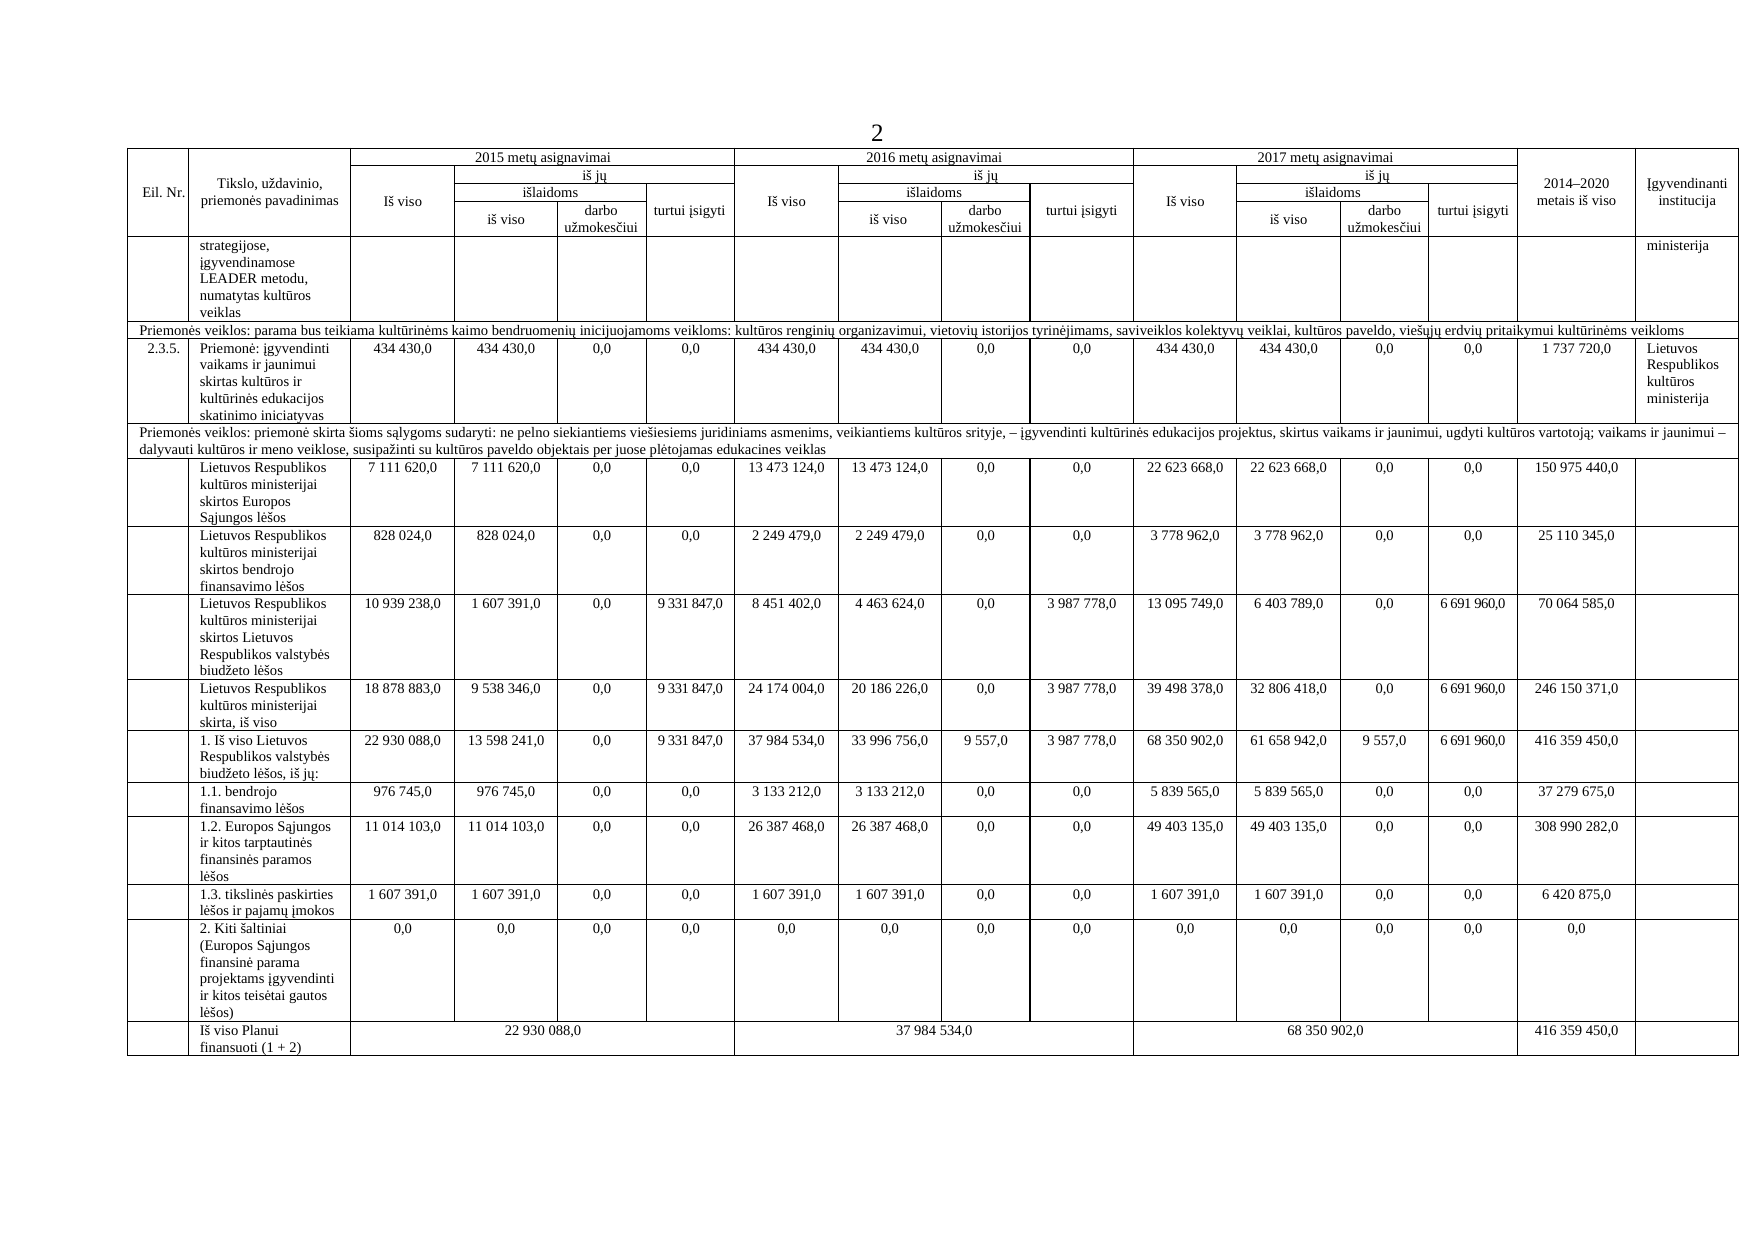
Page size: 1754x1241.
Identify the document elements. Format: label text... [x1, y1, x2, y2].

table_cell 0,0 [1518, 920, 1635, 1021]
table_cell 1 607 391,0 [455, 885, 557, 919]
table_cell 49 403 135,0 [1237, 817, 1340, 884]
table_cell [128, 459, 188, 526]
table_cell 5 839 565,0 [1237, 783, 1340, 816]
table_cell 11 014 103,0 [455, 817, 557, 884]
table_cell [1429, 237, 1517, 321]
table_cell darbo užmokesčiui [558, 202, 646, 236]
table_cell 434 430,0 [351, 339, 454, 423]
table_cell iš viso [455, 202, 557, 236]
table_cell 0,0 [1134, 920, 1236, 1021]
table_cell [1134, 237, 1236, 321]
table_cell 22 930 088,0 [351, 1022, 734, 1055]
table_cell [1636, 680, 1738, 730]
table_cell [558, 237, 646, 321]
table_cell 0,0 [1031, 817, 1133, 884]
table_cell 0,0 [1429, 885, 1517, 919]
table_cell 416 359 450,0 [1518, 731, 1635, 782]
table_cell 246 150 371,0 [1518, 680, 1635, 730]
table_cell 976 745,0 [455, 783, 557, 816]
table_cell 308 990 282,0 [1518, 817, 1635, 884]
table_header 2017 metų asignavimai [1134, 149, 1517, 165]
table_header Tikslo, uždavinio, priemonės pavadinimas [189, 149, 350, 236]
table_cell 1 737 720,0 [1518, 339, 1635, 423]
table_cell 49 403 135,0 [1134, 817, 1236, 884]
table_cell 37 984 534,0 [735, 731, 838, 782]
table_cell 1. Iš viso Lietuvos Respublikos valstybės biudžeto lėšos, iš jų: [189, 731, 350, 782]
table_cell 150 975 440,0 [1518, 459, 1635, 526]
table_cell 26 387 468,0 [839, 817, 941, 884]
table_header Įgyvendinanti institucija [1636, 149, 1738, 236]
table_cell 9 331 847,0 [647, 731, 734, 782]
table_cell Iš viso [1134, 166, 1236, 236]
table_cell 434 430,0 [839, 339, 941, 423]
table_cell Priemonės veiklos: priemonė skirta šioms sąlygoms sudaryti: ne pelno siekiantiems viešiesiems juridiniams asmenims, veikiantiems kultūros srityje, – įgyvendinti kultūrinės edukacijos projektus, skirtus vaikams ir jaunimui, ugdyti kultūros vartotoją; vaikams ir jaunimui – dalyvauti kultūros ir meno veiklose, susipažinti su kultūros paveldo objektais per juose plėtojamas edukacines veiklas [128, 424, 1738, 458]
table_cell 0,0 [942, 527, 1029, 594]
table_cell 0,0 [1341, 817, 1428, 884]
table_cell 0,0 [558, 680, 646, 730]
table_cell 0,0 [735, 920, 838, 1021]
table_cell Lietuvos Respublikos kultūros ministerija [1636, 339, 1738, 423]
table_cell [647, 237, 734, 321]
table_cell 0,0 [558, 527, 646, 594]
table_cell 1 607 391,0 [1237, 885, 1340, 919]
table_cell 0,0 [1031, 339, 1133, 423]
table_cell 0,0 [1031, 885, 1133, 919]
table_cell 0,0 [647, 527, 734, 594]
table_cell [1237, 237, 1340, 321]
table_cell 37 279 675,0 [1518, 783, 1635, 816]
table_cell 9 557,0 [942, 731, 1029, 782]
table_cell 68 350 902,0 [1134, 731, 1236, 782]
table_cell Priemonė: įgyvendinti vaikams ir jaunimui skirtas kultūros ir kultūrinės edukacijos skatinimo iniciatyvas [189, 339, 350, 423]
table_cell 13 473 124,0 [839, 459, 941, 526]
table_cell 0,0 [647, 817, 734, 884]
table_cell 4 463 624,0 [839, 595, 941, 679]
table_cell 0,0 [1031, 459, 1133, 526]
table_cell Lietuvos Respublikos kultūros ministerijai skirtos Europos Sąjungos lėšos [189, 459, 350, 526]
table_cell 6 691 960,0 [1429, 731, 1517, 782]
table_cell 828 024,0 [351, 527, 454, 594]
table_cell [942, 237, 1029, 321]
table_cell 0,0 [1341, 783, 1428, 816]
table_cell 32 806 418,0 [1237, 680, 1340, 730]
table_cell 13 473 124,0 [735, 459, 838, 526]
table_cell 0,0 [1031, 920, 1133, 1021]
table_cell 37 984 534,0 [735, 1022, 1133, 1055]
table_cell 0,0 [558, 885, 646, 919]
table_cell [1636, 527, 1738, 594]
table_cell iš viso [839, 202, 941, 236]
table_cell [128, 237, 188, 321]
table_cell 0,0 [1341, 885, 1428, 919]
table_cell 2. Kiti šaltiniai (Europos Sąjungos finansinė parama projektams įgyvendinti ir kitos teisėtai gautos lėšos) [189, 920, 350, 1021]
table_header Eil. Nr. [128, 149, 188, 236]
table_cell 0,0 [1341, 527, 1428, 594]
table_cell 0,0 [558, 459, 646, 526]
table_cell turtui įsigyti [647, 184, 734, 236]
table_cell 0,0 [558, 731, 646, 782]
table_cell 22 930 088,0 [351, 731, 454, 782]
table_cell 7 111 620,0 [351, 459, 454, 526]
table_cell 0,0 [942, 459, 1029, 526]
table_cell 1.1. bendrojo finansavimo lėšos [189, 783, 350, 816]
table_cell 0,0 [942, 339, 1029, 423]
table_cell 1 607 391,0 [1134, 885, 1236, 919]
table_cell [1636, 885, 1738, 919]
table_cell [351, 237, 454, 321]
table_cell [1636, 920, 1738, 1021]
table_cell Iš viso Planui finansuoti (1 + 2) [189, 1022, 350, 1055]
table_cell 0,0 [647, 459, 734, 526]
table_cell 10 939 238,0 [351, 595, 454, 679]
table_cell iš jų [1237, 166, 1517, 183]
table_cell išlaidoms [455, 184, 646, 201]
table_cell Lietuvos Respublikos kultūros ministerijai skirtos bendrojo finansavimo lėšos [189, 527, 350, 594]
table_cell 5 839 565,0 [1134, 783, 1236, 816]
table_cell 0,0 [558, 817, 646, 884]
table_cell 0,0 [647, 783, 734, 816]
table_cell 0,0 [1031, 783, 1133, 816]
table_cell 0,0 [1429, 817, 1517, 884]
table_cell 0,0 [455, 920, 557, 1021]
table_cell [128, 885, 188, 919]
table_cell [128, 680, 188, 730]
table_cell turtui įsigyti [1429, 184, 1517, 236]
table_cell iš jų [455, 166, 734, 183]
table_cell 20 186 226,0 [839, 680, 941, 730]
table_cell 0,0 [942, 920, 1029, 1021]
table_cell [128, 920, 188, 1021]
table_cell 6 420 875,0 [1518, 885, 1635, 919]
table_cell [1636, 459, 1738, 526]
table_cell 0,0 [1429, 783, 1517, 816]
table_cell 7 111 620,0 [455, 459, 557, 526]
table_cell 3 987 778,0 [1031, 680, 1133, 730]
table_cell 1 607 391,0 [455, 595, 557, 679]
table_cell 2 249 479,0 [735, 527, 838, 594]
table_cell 0,0 [1341, 595, 1428, 679]
table_cell 6 691 960,0 [1429, 595, 1517, 679]
table_cell 0,0 [942, 680, 1029, 730]
table_cell strategijose, įgyvendinamose LEADER metodu, numatytas kultūros veiklas [189, 237, 350, 321]
table_cell Priemonės veiklos: parama bus teikiama kultūrinėms kaimo bendruomenių inicijuojamoms veikloms: kultūros renginių organizavimui, vietovių istorijos tyrinėjimams, saviveiklos kolektyvų veiklai, kultūros paveldo, viešųjų erdvių pritaikymui kultūrinėms veikloms [128, 322, 1738, 338]
table_cell 61 658 942,0 [1237, 731, 1340, 782]
table_cell 22 623 668,0 [1134, 459, 1236, 526]
table_cell turtui įsigyti [1031, 184, 1133, 236]
table_cell 0,0 [942, 885, 1029, 919]
table_cell 0,0 [1341, 920, 1428, 1021]
table_cell 434 430,0 [1237, 339, 1340, 423]
table_cell 0,0 [1429, 459, 1517, 526]
table_header 2015 metų asignavimai [351, 149, 734, 165]
table_cell 0,0 [558, 783, 646, 816]
table_cell 0,0 [1429, 339, 1517, 423]
table_cell išlaidoms [839, 184, 1029, 201]
table_cell [1518, 237, 1635, 321]
table_cell 1 607 391,0 [351, 885, 454, 919]
table_cell 70 064 585,0 [1518, 595, 1635, 679]
table_cell 0,0 [1237, 920, 1340, 1021]
table_cell 3 133 212,0 [839, 783, 941, 816]
table_cell 0,0 [1341, 339, 1428, 423]
table_cell 828 024,0 [455, 527, 557, 594]
table_cell 976 745,0 [351, 783, 454, 816]
table_cell 0,0 [839, 920, 941, 1021]
table_cell 24 174 004,0 [735, 680, 838, 730]
table_cell 2 249 479,0 [839, 527, 941, 594]
table_cell 8 451 402,0 [735, 595, 838, 679]
table_cell 0,0 [558, 339, 646, 423]
table_cell 0,0 [647, 885, 734, 919]
table_cell iš jų [839, 166, 1133, 183]
table_cell [1636, 595, 1738, 679]
table_cell 434 430,0 [1134, 339, 1236, 423]
table_cell 9 331 847,0 [647, 595, 734, 679]
table_cell [128, 783, 188, 816]
table_cell 1.2. Europos Sąjungos ir kitos tarptautinės finansinės paramos lėšos [189, 817, 350, 884]
table_cell [455, 237, 557, 321]
table_cell 0,0 [558, 920, 646, 1021]
table_cell [128, 817, 188, 884]
table_cell 434 430,0 [735, 339, 838, 423]
table_cell 0,0 [1429, 527, 1517, 594]
table_cell 0,0 [942, 595, 1029, 679]
table_cell [735, 237, 838, 321]
table_cell 25 110 345,0 [1518, 527, 1635, 594]
table_header 2016 metų asignavimai [735, 149, 1133, 165]
table_cell [1341, 237, 1428, 321]
table_cell 33 996 756,0 [839, 731, 941, 782]
table_cell Lietuvos Respublikos kultūros ministerijai skirta, iš viso [189, 680, 350, 730]
table_cell 0,0 [1341, 459, 1428, 526]
table_header 2014–2020 metais iš viso [1518, 149, 1635, 236]
table_cell 9 557,0 [1341, 731, 1428, 782]
table_cell 0,0 [1429, 920, 1517, 1021]
table_cell 1.3. tikslinės paskirties lėšos ir pajamų įmokos [189, 885, 350, 919]
table_cell [1636, 817, 1738, 884]
table_cell 0,0 [942, 817, 1029, 884]
table_cell iš viso [1237, 202, 1340, 236]
table_cell 0,0 [1031, 527, 1133, 594]
table_cell 1 607 391,0 [735, 885, 838, 919]
table_cell 1 607 391,0 [839, 885, 941, 919]
table_cell 0,0 [647, 339, 734, 423]
table_cell 0,0 [647, 920, 734, 1021]
table_cell 13 598 241,0 [455, 731, 557, 782]
table_cell [128, 527, 188, 594]
table_cell [128, 595, 188, 679]
table_cell ministerija [1636, 237, 1738, 321]
table_cell 0,0 [351, 920, 454, 1021]
table_cell 0,0 [558, 595, 646, 679]
table_cell [1636, 731, 1738, 782]
table_cell 9 538 346,0 [455, 680, 557, 730]
table_cell 18 878 883,0 [351, 680, 454, 730]
table_cell Iš viso [351, 166, 454, 236]
table_cell 13 095 749,0 [1134, 595, 1236, 679]
table_cell [1636, 1022, 1738, 1055]
table_cell [128, 731, 188, 782]
table_cell 3 987 778,0 [1031, 595, 1133, 679]
table_cell 39 498 378,0 [1134, 680, 1236, 730]
table_cell 3 987 778,0 [1031, 731, 1133, 782]
table_cell 68 350 902,0 [1134, 1022, 1517, 1055]
table_cell 26 387 468,0 [735, 817, 838, 884]
table_cell 6 691 960,0 [1429, 680, 1517, 730]
table_cell išlaidoms [1237, 184, 1428, 201]
table_cell [1031, 237, 1133, 321]
table_cell 0,0 [942, 783, 1029, 816]
table_cell 3 133 212,0 [735, 783, 838, 816]
table_cell 3 778 962,0 [1237, 527, 1340, 594]
table_cell Lietuvos Respublikos kultūros ministerijai skirtos Lietuvos Respublikos valstybės biudžeto lėšos [189, 595, 350, 679]
table_cell [1636, 783, 1738, 816]
table_cell 0,0 [1341, 680, 1428, 730]
table_cell 434 430,0 [455, 339, 557, 423]
table_cell 3 778 962,0 [1134, 527, 1236, 594]
table_cell [128, 1022, 188, 1055]
table_cell 416 359 450,0 [1518, 1022, 1635, 1055]
table_cell 9 331 847,0 [647, 680, 734, 730]
table_cell Iš viso [735, 166, 838, 236]
table_cell 22 623 668,0 [1237, 459, 1340, 526]
table_cell darbo užmokesčiui [1341, 202, 1428, 236]
table_cell darbo užmokesčiui [942, 202, 1029, 236]
table_cell 11 014 103,0 [351, 817, 454, 884]
table_cell 2.3.5. [128, 339, 188, 423]
table_cell [839, 237, 941, 321]
table_cell 6 403 789,0 [1237, 595, 1340, 679]
